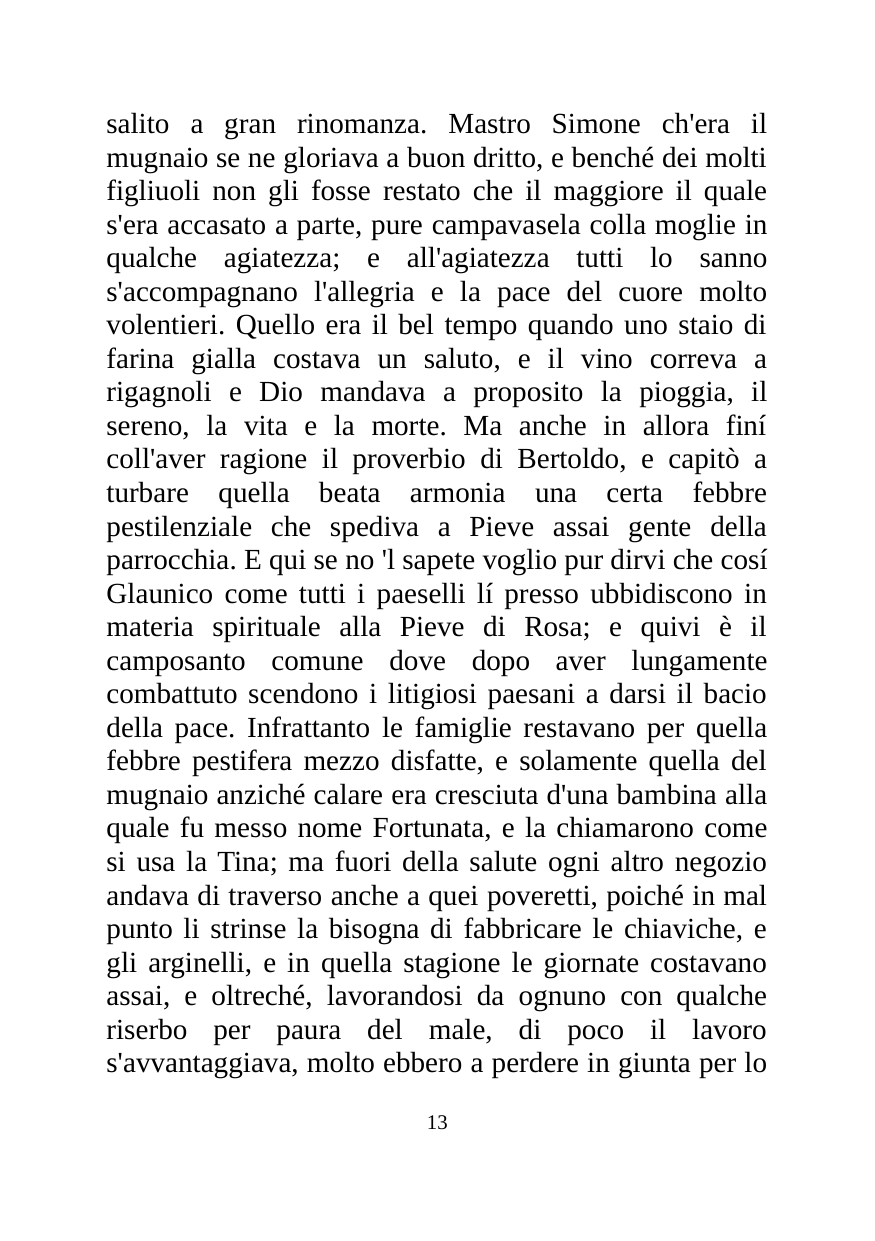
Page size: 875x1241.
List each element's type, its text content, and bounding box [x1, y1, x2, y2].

text salito a gran rinomanza. Mastro Simone ch'era il mugnaio se ne gloriava a buon dritto, e benché dei molti figliuoli non gli fosse restato che il maggiore il quale s'era accasato a parte, pure campavasela colla moglie in qualche agiatezza; e all'agiatezza tutti lo sanno s'accompagnano l'allegria e la pace del cuore molto volentieri. Quello era il bel tempo quando uno staio di farina gialla costava un saluto, e il vino correva a rigagnoli e Dio mandava a proposito la pioggia, il sereno, la vita e la morte. Ma anche in allora finí coll'aver ragione il proverbio di Bertoldo, e capitò a turbare quella beata armonia una certa febbre pestilenziale che spediva a Pieve assai gente della parrocchia. E qui se no 'l sapete voglio pur dirvi che cosí Glaunico come tutti i paeselli lí presso ubbidiscono in materia spirituale alla Pieve di Rosa; e quivi è il camposanto comune dove dopo aver lungamente combattuto scendono i litigiosi paesani a darsi il bacio della pace. Infrattanto le famiglie restavano per quella febbre pestifera mezzo disfatte, e solamente quella del mugnaio anziché calare era cresciuta d'una bambina alla quale fu messo nome Fortunata, e la chiamarono come si usa la Tina; ma fuori della salute ogni altro negozio andava di traverso anche a quei poveretti, poiché in mal punto li strinse la bisogna di fabbricare le chiaviche, e gli arginelli, e in quella stagione le giornate costavano assai, e oltreché, lavorandosi da ognuno con qualche riserbo per paura del male, di poco il lavoro s'avvantaggiava, molto ebbero a perdere in giunta per lo [106, 106, 768, 1079]
